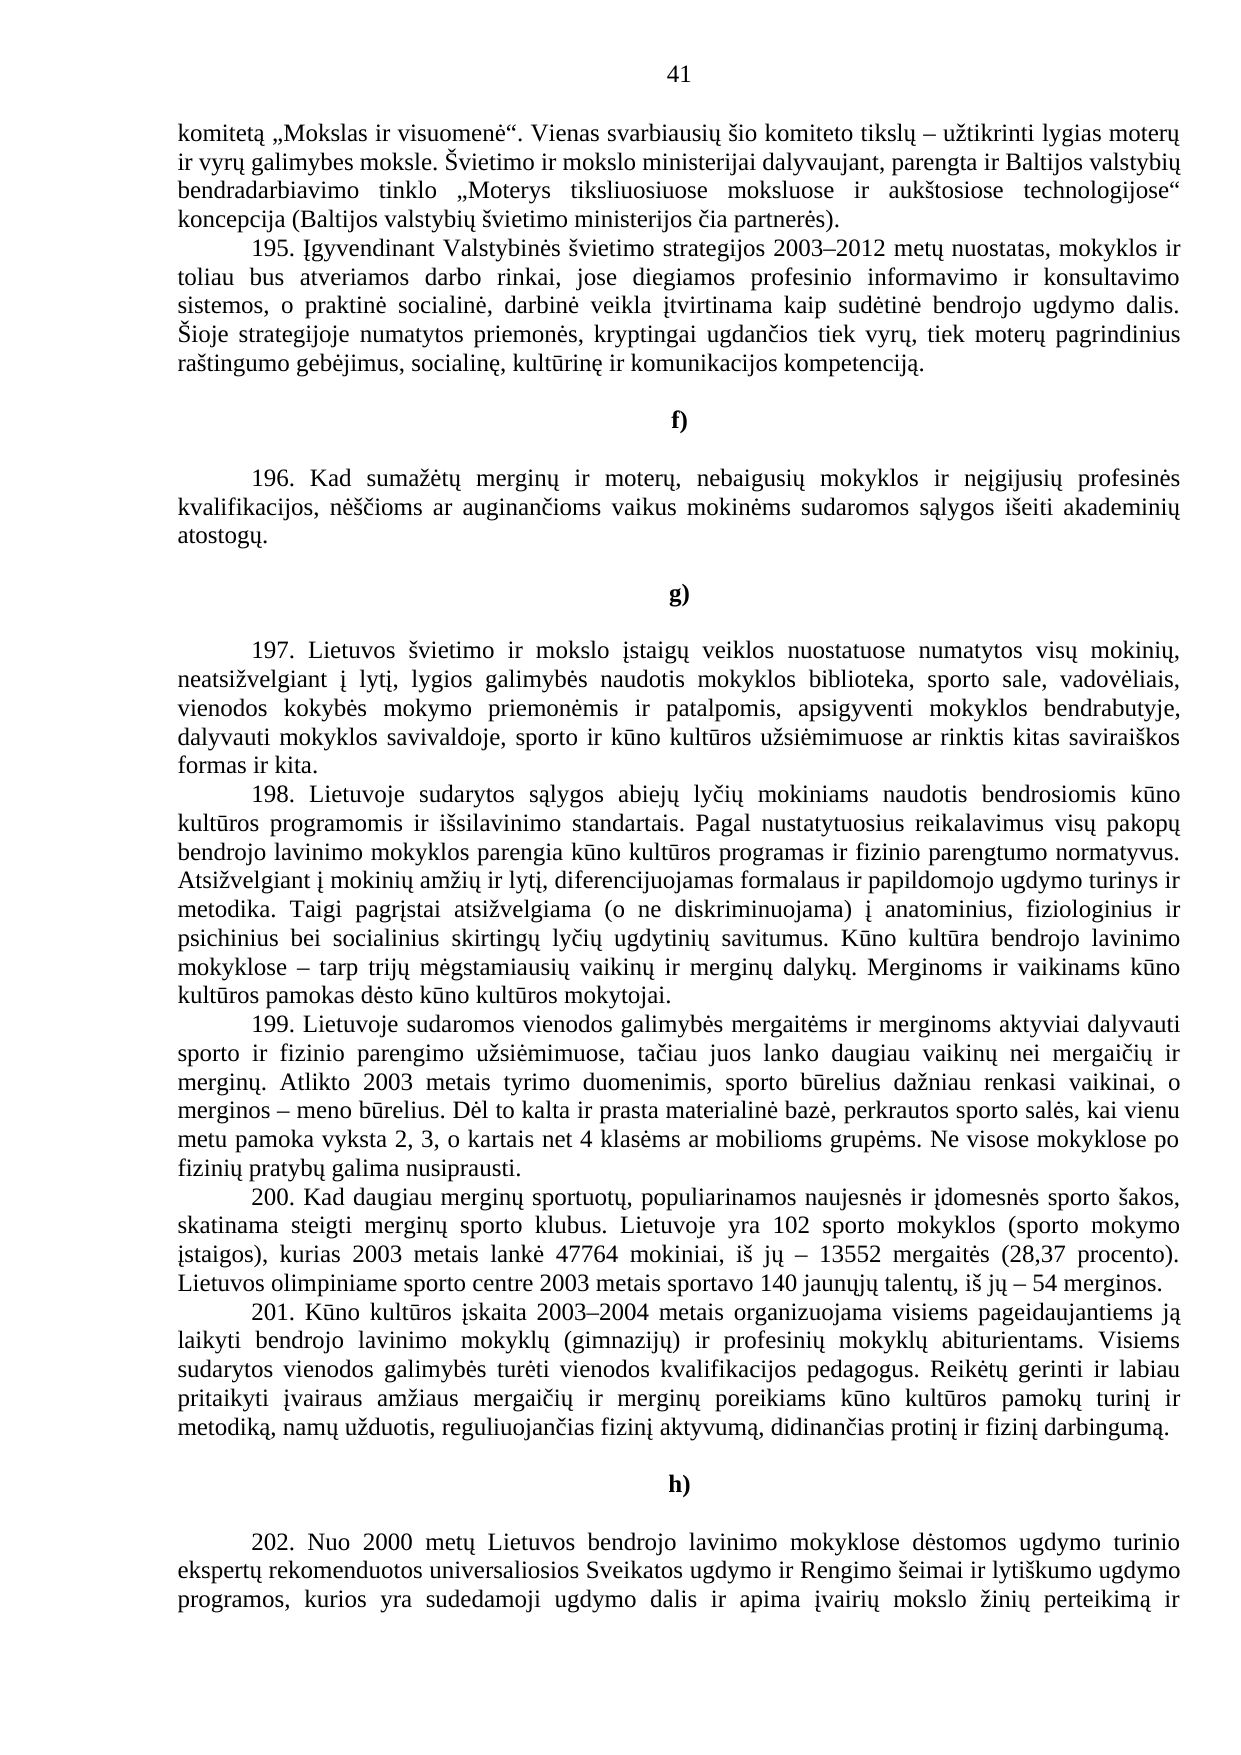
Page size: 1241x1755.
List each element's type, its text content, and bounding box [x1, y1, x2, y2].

text 200. Kad daugiau merginų sportuotų, populiarinamos naujesnės ir įdomesnės sporto šakos, skatinama steigti merginų sporto klubus. Lietuvoje yra 102 sporto mokyklos (sporto mokymo įstaigos), kurias 2003 metais lankė 47764 mokiniai, iš jų – 13552 mergaitės (28,37 procento). Lietuvos olimpiniame sporto centre 2003 metais sportavo 140 jaunųjų talentų, iš jų – 54 merginos. [177, 1182, 1181, 1297]
text 196. Kad sumažėtų merginų ir moterų, nebaigusių mokyklos ir neįgijusių profesinės kvalifikacijos, nėščioms ar auginančioms vaikus mokinėms sudaromos sąlygos išeiti akademinių atostogų. [177, 463, 1181, 549]
text 195. Įgyvendinant Valstybinės švietimo strategijos 2003–2012 metų nuostatas, mokyklos ir toliau bus atveriamos darbo rinkai, jose diegiamos profesinio informavimo ir konsultavimo sistemos, o praktinė socialinė, darbinė veikla įtvirtinama kaip sudėtinė bendrojo ugdymo dalis. Šioje strategijoje numatytos priemonės, kryptingai ugdančios tiek vyrų, tiek moterų pagrindinius raštingumo gebėjimus, socialinę, kultūrinę ir komunikacijos kompetenciją. [177, 233, 1181, 377]
text 199. Lietuvoje sudaromos vienodos galimybės mergaitėms ir merginoms aktyviai dalyvauti sporto ir fizinio parengimo užsiėmimuose, tačiau juos lanko daugiau vaikinų nei mergaičių ir merginų. Atlikto 2003 metais tyrimo duomenimis, sporto būrelius dažniau renkasi vaikinai, o merginos – meno būrelius. Dėl to kalta ir prasta materialinė bazė, perkrautos sporto salės, kai vienu metu pamoka vyksta 2, 3, o kartais net 4 klasėms ar mobilioms grupėms. Ne visose mokyklose po fizinių pratybų galima nusiprausti. [177, 1009, 1181, 1182]
text 198. Lietuvoje sudarytos sąlygos abiejų lyčių mokiniams naudotis bendrosiomis kūno kultūros programomis ir išsilavinimo standartais. Pagal nustatytuosius reikalavimus visų pakopų bendrojo lavinimo mokyklos parengia kūno kultūros programas ir fizinio parengtumo normatyvus. Atsižvelgiant į mokinių amžių ir lytį, diferencijuojamas formalaus ir papildomojo ugdymo turinys ir metodika. Taigi pagrįstai atsižvelgiama (o ne diskriminuojama) į anatominius, fiziologinius ir psichinius bei socialinius skirtingų lyčių ugdytinių savitumus. Kūno kultūra bendrojo lavinimo mokyklose – tarp trijų mėgstamiausių vaikinų ir merginų dalykų. Merginoms ir vaikinams kūno kultūros pamokas dėsto kūno kultūros mokytojai. [177, 779, 1181, 1009]
text h) [177, 1469, 1181, 1498]
text 197. Lietuvos švietimo ir mokslo įstaigų veiklos nuostatuose numatytos visų mokinių, neatsižvelgiant į lytį, lygios galimybės naudotis mokyklos biblioteka, sporto sale, vadovėliais, vienodos kokybės mokymo priemonėmis ir patalpomis, apsigyventi mokyklos bendrabutyje, dalyvauti mokyklos savivaldoje, sporto ir kūno kultūros užsiėmimuose ar rinktis kitas saviraiškos formas ir kita. [177, 636, 1181, 779]
text g) [177, 578, 1181, 607]
text komitetą „Mokslas ir visuomenė“. Vienas svarbiausių šio komiteto tikslų – užtikrinti lygias moterų ir vyrų galimybes moksle. Švietimo ir mokslo ministerijai dalyvaujant, parengta ir Baltijos valstybių bendradarbiavimo tinklo „Moterys tiksliuosiuose moksluose ir aukštosiose technologijose“ koncepcija (Baltijos valstybių švietimo ministerijos čia partnerės). [177, 118, 1181, 233]
text f) [177, 406, 1181, 434]
text 201. Kūno kultūros įskaita 2003–2004 metais organizuojama visiems pageidaujantiems ją laikyti bendrojo lavinimo mokyklų (gimnazijų) ir profesinių mokyklų abiturientams. Visiems sudarytos vienodos galimybės turėti vienodos kvalifikacijos pedagogus. Reikėtų gerinti ir labiau pritaikyti įvairaus amžiaus mergaičių ir merginų poreikiams kūno kultūros pamokų turinį ir metodiką, namų užduotis, reguliuojančias fizinį aktyvumą, didinančias protinį ir fizinį darbingumą. [177, 1297, 1181, 1441]
text 202. Nuo 2000 metų Lietuvos bendrojo lavinimo mokyklose dėstomos ugdymo turinio ekspertų rekomenduotos universaliosios Sveikatos ugdymo ir Rengimo šeimai ir lytiškumo ugdymo programos, kurios yra sudedamoji ugdymo dalis ir apima įvairių mokslo žinių perteikimą ir [177, 1527, 1181, 1613]
